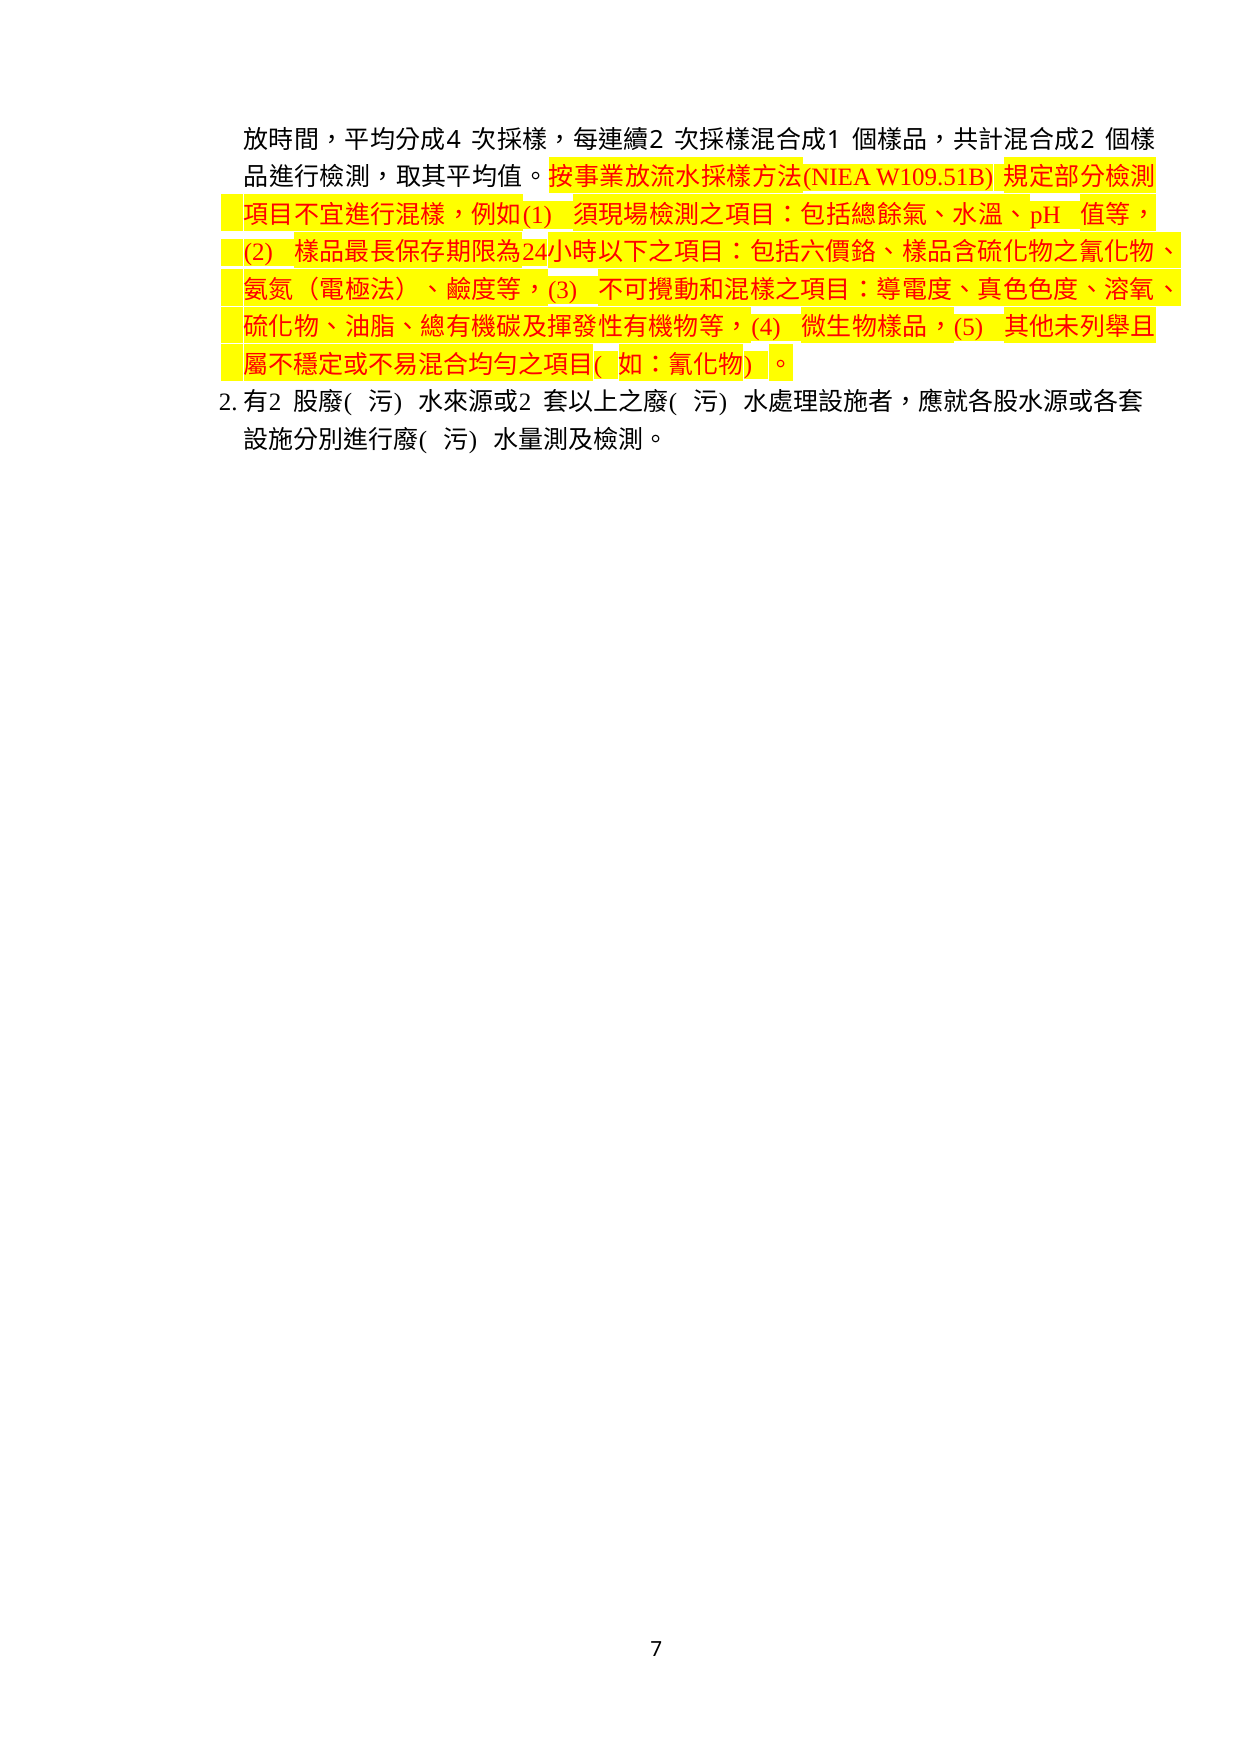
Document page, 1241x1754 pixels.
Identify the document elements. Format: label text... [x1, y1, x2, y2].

text 註：1.屬24小時連續排放者，應每4小時採樣1次，每連續2次採樣混合成1個樣品，共計混合成3個樣品進行檢測，取其平均值；非屬24小時連續排放者，依每日排放時間，平均分成4次採樣，每連續2次採樣混合成1個樣品，共計混合成2個樣品進行檢測，取其平均值。按事業放流水採樣方法(NIEA W109.51B)規定部分檢測項目不宜進行混樣，例如(1)須現場檢測之項目：包括總餘氣、水溫、pH值等，(2)樣品最長保存期限為24小時以下之項目：包括六價鉻、樣品含硫化物之氰化物、氨氮（電極法）、鹼度等，(3)不可攪動和混樣之項目：導電度、真色色度、溶氧、硫化物、油脂、總有機碳及揮發性有機物等，(4)微生物樣品，(5)其他未列舉且屬不穩定或不易混合均勻之項目(如：氰化物)。 [156, 119, 1156, 381]
text 2.有2股廢(污)水來源或2套以上之廢(污)水處理設施者，應就各股水源或各套設施分別進行廢(污)水量測及檢測。 [156, 381, 1156, 456]
